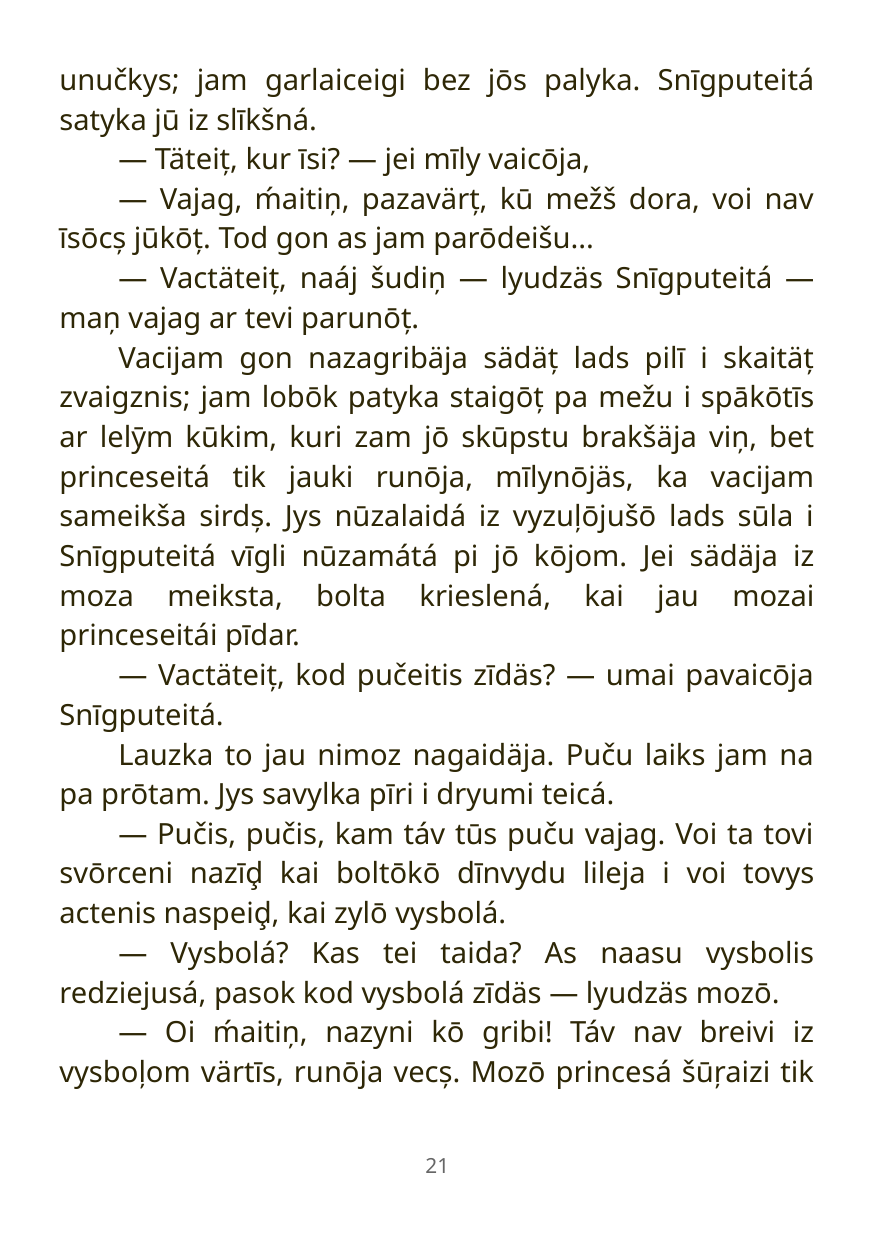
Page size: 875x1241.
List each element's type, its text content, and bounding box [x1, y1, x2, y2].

text — Vajag, ḿaitiņ, pazavärț, kū mežš dora, voi nav īsōcș jūkōț. Tod gon as jam parōdeišu... [59, 178, 815, 257]
text — Täteiț, kur īsi? — jei mīly vaicōja, [59, 138, 815, 178]
text unučkys; jam garlaiceigi bez jōs palyka. Snīgputeitá satyka jū iz slīkšná. [59, 59, 815, 138]
text — Vactäteiț, naáj šudiņ — lyudzäs Snīgputeitá — maņ vajag ar tevi parunōț. [59, 257, 815, 337]
text Lauzka to jau nimoz nagaidäja. Puču laiks jam na pa prōtam. Jys savylka pīri i dryumi teicá. [59, 734, 815, 813]
text — Vactäteiț, kod pučeitis zīdäs? — umai pavaicōja Snīgputeitá. [59, 654, 815, 734]
text — Oi ḿaitiņ, nazyni kō gribi! Táv nav breivi iz vysboļom värtīs, runōja vecș. Mozō princesá šūŗaizi tik [59, 1012, 815, 1091]
text — Vysbolá? Kas tei taida? As naasu vysbolis redziejusá, pasok kod vysbolá zīdäs — lyudzäs mozō. [59, 932, 815, 1012]
text — Pučis, pučis, kam táv tūs puču vajag. Voi ta tovi svōrceni nazīḑ kai boltōkō dīnvydu lileja i voi tovys actenis naspeiḑ, kai zylō vysbolá. [59, 813, 815, 932]
text Vacijam gon nazagribäja sädäț lads pilī i skaitäț zvaigznis; jam lobōk patyka staigōț pa mežu i spākōtīs ar lelȳm kūkim, kuri zam jō skūpstu brakšäja viņ, bet princeseitá tik jauki runōja, mīlynōjäs, ka vacijam sameikša sirdș. Jys nūzalaidá iz vyzuļōjušō lads sūla i Snīgputeitá vīgli nūzamátá pi jō kōjom. Jei sädäja iz moza meiksta, bolta krieslená, kai jau mozai princeseitái pīdar. [59, 337, 815, 654]
